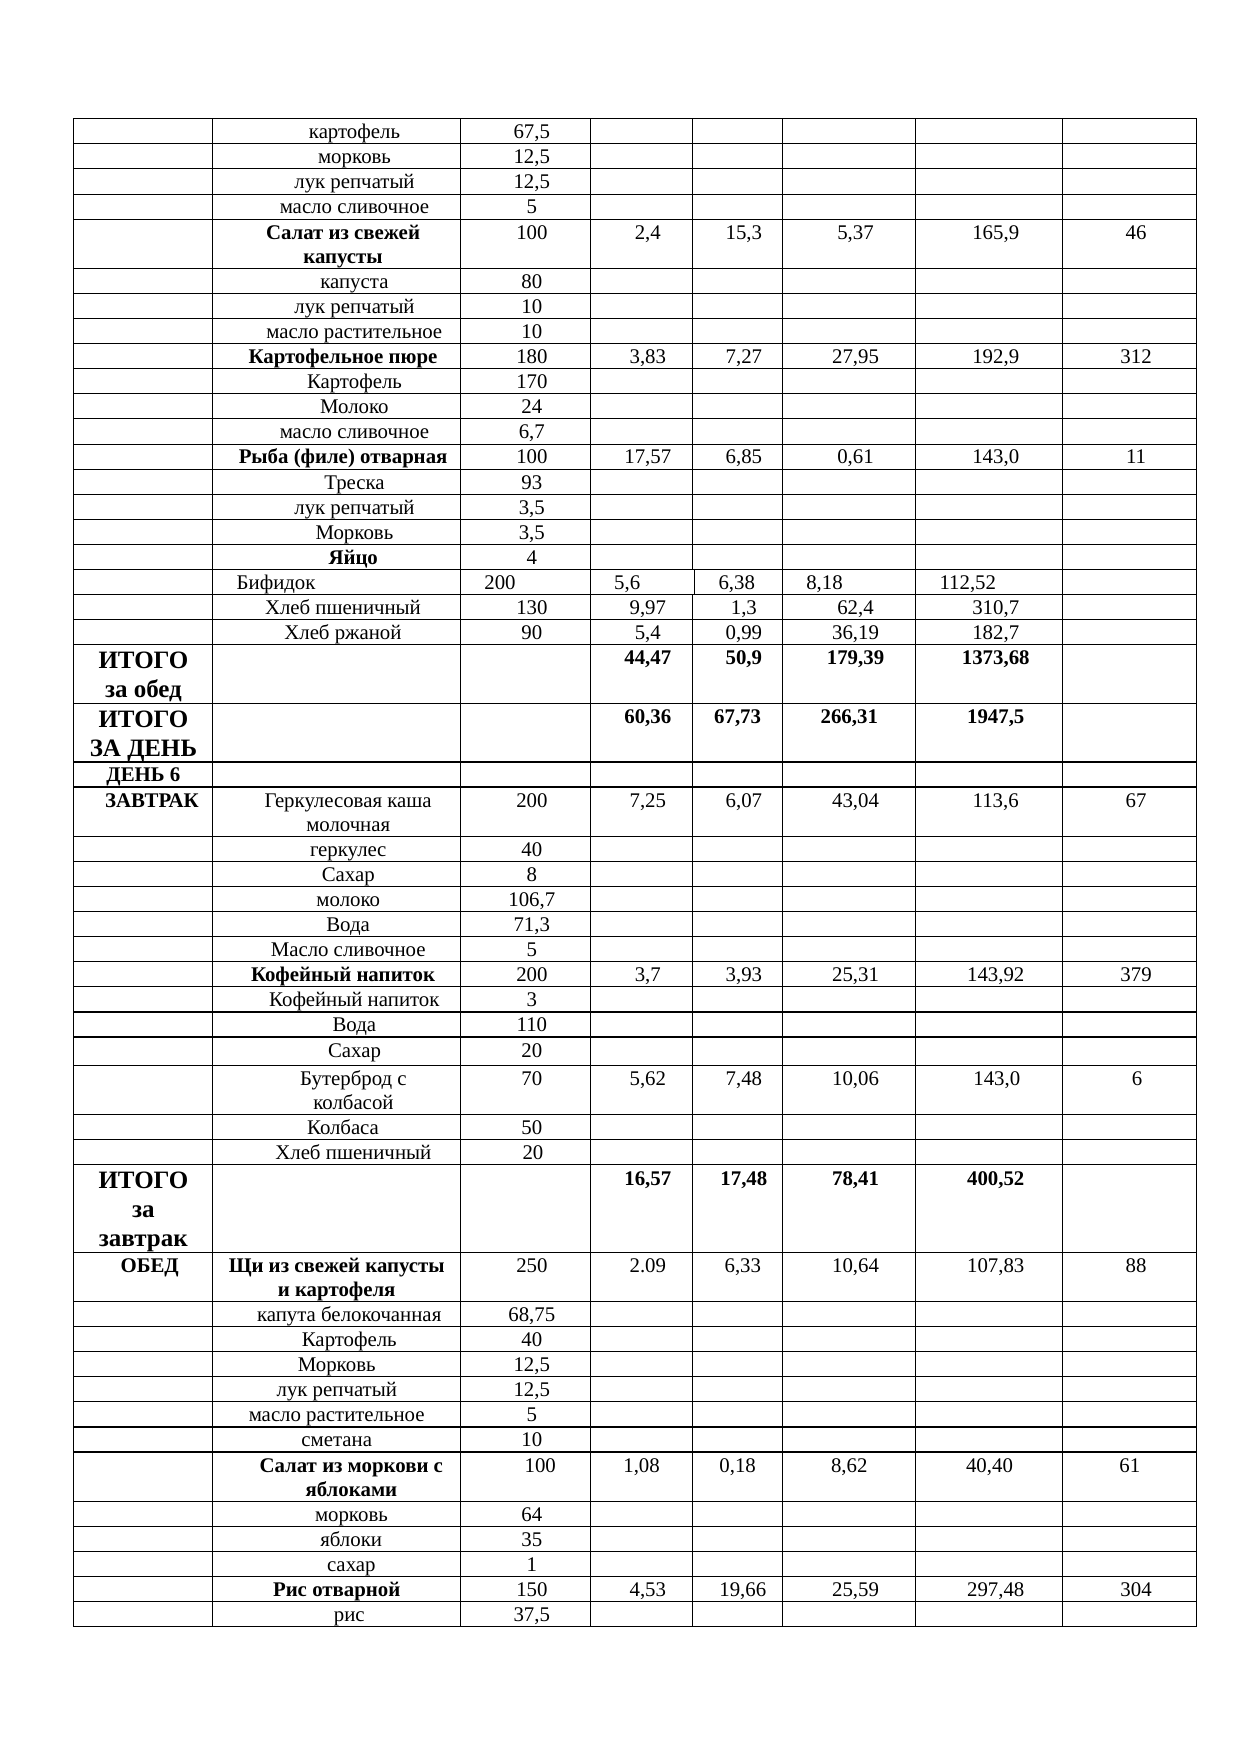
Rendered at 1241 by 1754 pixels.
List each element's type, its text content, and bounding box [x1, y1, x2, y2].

table_cell 3,5 [461, 520, 590, 544]
table_cell [74, 1302, 212, 1326]
table_cell [783, 1327, 915, 1351]
table_cell [591, 169, 692, 193]
table_cell 12,5 [461, 144, 590, 168]
table_cell [1063, 269, 1196, 293]
table_cell [591, 1602, 692, 1626]
table_cell [693, 1038, 782, 1065]
table_cell 8,62 [783, 1453, 915, 1501]
table_cell [74, 294, 212, 318]
table_cell 10 [461, 1428, 590, 1451]
table_cell [693, 1140, 782, 1164]
table_cell 143,0 [916, 445, 1062, 468]
table_cell [1063, 912, 1196, 936]
table_cell 43,04 [783, 788, 915, 836]
table_cell [213, 763, 460, 786]
table_cell 100 [461, 445, 590, 468]
table_cell [1063, 520, 1196, 544]
table_cell [693, 1327, 782, 1351]
table_cell [74, 620, 212, 644]
table_cell лук репчатый [213, 495, 460, 519]
table_cell [783, 1115, 915, 1139]
table_cell [1063, 763, 1196, 786]
table_cell 1373,68 [916, 645, 1062, 703]
table_cell 266,31 [783, 704, 915, 761]
table_cell [1063, 1352, 1196, 1376]
table_cell 5,4 [591, 620, 692, 644]
table_cell масло сливочное [213, 195, 460, 218]
table_cell [74, 570, 212, 594]
table_cell [74, 887, 212, 911]
table_cell [1063, 369, 1196, 393]
table_cell [1063, 195, 1196, 218]
table_cell [916, 937, 1062, 961]
table_cell 17,57 [591, 445, 692, 468]
table_cell сахар [213, 1552, 460, 1576]
table_cell [783, 169, 915, 193]
table_cell [74, 837, 212, 861]
table_cell 200 [461, 570, 590, 594]
table_cell лук репчатый [213, 169, 460, 193]
table_cell 20 [461, 1038, 590, 1065]
table_cell 0,18 [693, 1453, 782, 1501]
table_cell [591, 937, 692, 961]
table_cell [1063, 620, 1196, 644]
table_cell [693, 862, 782, 886]
table_cell [591, 470, 692, 494]
table_cell [783, 763, 915, 786]
table_cell [783, 1402, 915, 1426]
table_cell картофель [213, 119, 460, 143]
table_cell [74, 495, 212, 519]
table_cell Хлеб ржаной [213, 620, 460, 644]
table_cell [591, 1302, 692, 1326]
table_cell [783, 1140, 915, 1164]
table_cell 25,59 [783, 1577, 915, 1601]
table_cell [74, 595, 212, 619]
table_cell [1063, 394, 1196, 418]
table_cell [591, 545, 692, 569]
table_cell [1063, 987, 1196, 1011]
table_cell [916, 394, 1062, 418]
table_cell 110 [461, 1013, 590, 1036]
table_cell [783, 1502, 915, 1526]
table_cell [916, 1402, 1062, 1426]
table_cell 7,25 [591, 788, 692, 836]
table_cell [591, 1013, 692, 1036]
table_cell 379 [1063, 962, 1196, 986]
table_cell [74, 1327, 212, 1351]
table_cell [74, 1140, 212, 1164]
table_cell масло сливочное [213, 419, 460, 443]
table_cell [1063, 1502, 1196, 1526]
table_cell Молоко [213, 394, 460, 418]
table_cell Кофейный напиток [213, 987, 460, 1011]
table_cell [1063, 1013, 1196, 1036]
table_cell 67,73 [693, 704, 782, 761]
table_cell [591, 394, 692, 418]
table_cell 5,6 [591, 570, 694, 594]
table_cell [693, 169, 782, 193]
table_cell [1063, 862, 1196, 886]
table_cell 0,61 [783, 445, 915, 468]
table_cell [461, 1165, 590, 1252]
table_cell [74, 545, 212, 569]
table_cell [783, 470, 915, 494]
table_cell 46 [1063, 220, 1196, 268]
table_cell 62,4 [783, 595, 915, 619]
table_cell [916, 1115, 1062, 1139]
table_cell 143,0 [916, 1066, 1062, 1114]
table_cell [1063, 704, 1196, 761]
table_cell [74, 220, 212, 268]
table_cell 7,48 [693, 1066, 782, 1114]
table_cell капуста [213, 269, 460, 293]
table_cell [1063, 1038, 1196, 1065]
table_cell Салат из моркови с яблоками [213, 1453, 460, 1501]
table_cell [693, 937, 782, 961]
table_cell Морковь [213, 520, 460, 544]
table_cell [1063, 1428, 1196, 1451]
table_cell [591, 1428, 692, 1451]
table_cell [1063, 1165, 1196, 1252]
table_cell [74, 419, 212, 443]
table_cell [74, 169, 212, 193]
table_cell 24 [461, 394, 590, 418]
table_cell 310,7 [916, 595, 1062, 619]
table_cell 15,3 [693, 220, 782, 268]
table_cell масло растительное [213, 319, 460, 343]
table_cell [693, 1302, 782, 1326]
table_cell [916, 1302, 1062, 1326]
table_cell [74, 1013, 212, 1036]
table_cell [74, 937, 212, 961]
table_cell 8,18 [783, 570, 915, 594]
table_cell морковь [213, 1502, 460, 1526]
table_cell Рис отварной [213, 1577, 460, 1601]
table_cell Бутерброд с колбасой [213, 1066, 460, 1114]
table_cell 40 [461, 837, 590, 861]
table_cell 192,9 [916, 344, 1062, 368]
table_cell [1063, 645, 1196, 703]
table_cell 250 [461, 1253, 590, 1301]
table_cell [693, 1115, 782, 1139]
table_cell [1063, 319, 1196, 343]
table_cell 5,62 [591, 1066, 692, 1114]
table_cell [1063, 294, 1196, 318]
table_cell [591, 495, 692, 519]
table_cell 6,38 [695, 570, 782, 594]
table_cell [783, 1302, 915, 1326]
table_cell [1063, 545, 1196, 569]
table_cell [591, 1038, 692, 1065]
table_cell [74, 987, 212, 1011]
table_cell [783, 319, 915, 343]
table_cell 78,41 [783, 1165, 915, 1252]
table_cell [1063, 1377, 1196, 1401]
table_cell [916, 545, 1062, 569]
table_cell [693, 912, 782, 936]
table_cell 1,3 [693, 595, 782, 619]
table_cell [213, 645, 460, 703]
table_cell [461, 763, 590, 786]
table_cell морковь [213, 144, 460, 168]
table_cell 67,5 [461, 119, 590, 143]
table_cell [916, 1140, 1062, 1164]
table_cell [591, 1527, 692, 1551]
table_cell 143,92 [916, 962, 1062, 986]
table_cell [916, 1602, 1062, 1626]
table_cell яблоки [213, 1527, 460, 1551]
table_cell [1063, 595, 1196, 619]
table_cell [693, 837, 782, 861]
table_cell Сахар [213, 862, 460, 886]
table_cell [693, 470, 782, 494]
table_cell Картофель [213, 369, 460, 393]
table_cell [74, 962, 212, 986]
table_cell [916, 495, 1062, 519]
table_cell [783, 369, 915, 393]
table_cell [1063, 144, 1196, 168]
table_cell 5 [461, 1402, 590, 1426]
table_cell [916, 195, 1062, 218]
table_cell [591, 862, 692, 886]
table_cell [783, 144, 915, 168]
table_cell [783, 394, 915, 418]
table_cell 2,4 [591, 220, 692, 268]
table_cell [74, 445, 212, 468]
table_cell [783, 837, 915, 861]
table_cell [213, 1165, 460, 1252]
table_cell [74, 1352, 212, 1376]
table_cell [693, 887, 782, 911]
table_cell [916, 119, 1062, 143]
table_cell [74, 1502, 212, 1526]
table_cell 71,3 [461, 912, 590, 936]
table_cell [693, 1602, 782, 1626]
table_cell 182,7 [916, 620, 1062, 644]
table_cell [74, 1377, 212, 1401]
table_cell Сахар [213, 1038, 460, 1065]
table_cell [1063, 1115, 1196, 1139]
table_cell Яйцо [213, 545, 460, 569]
table_cell [783, 119, 915, 143]
table_cell [693, 1527, 782, 1551]
table_cell [591, 1352, 692, 1376]
table_cell [74, 1453, 212, 1501]
table_cell [1063, 470, 1196, 494]
table_cell 10 [461, 319, 590, 343]
table_cell ДЕНЬ 6 [74, 763, 212, 786]
table_cell [693, 987, 782, 1011]
table_cell 40 [461, 1327, 590, 1351]
table_cell 3,93 [693, 962, 782, 986]
table_cell 3,83 [591, 344, 692, 368]
table_cell ЗАВТРАК [74, 788, 212, 836]
table_cell [74, 1066, 212, 1114]
table_cell [693, 1428, 782, 1451]
table_cell 50 [461, 1115, 590, 1139]
table_cell 90 [461, 620, 590, 644]
table_cell [591, 1502, 692, 1526]
table_cell [783, 1552, 915, 1576]
table_cell [693, 369, 782, 393]
table_cell [916, 837, 1062, 861]
table_cell 1947,5 [916, 704, 1062, 761]
table_cell 10,64 [783, 1253, 915, 1301]
table_cell [693, 394, 782, 418]
table_cell [591, 195, 692, 218]
table_cell Геркулесовая каша молочная [213, 788, 460, 836]
table_cell 200 [461, 788, 590, 836]
table_cell Вода [213, 1013, 460, 1036]
table_cell Колбаса [213, 1115, 460, 1139]
table_cell 10 [461, 294, 590, 318]
table_cell ОБЕД [74, 1253, 212, 1301]
table_cell 200 [461, 962, 590, 986]
table_cell 165,9 [916, 220, 1062, 268]
table_cell ИТОГО за завтрак [74, 1165, 212, 1252]
table_cell 19,66 [693, 1577, 782, 1601]
table_cell [693, 1013, 782, 1036]
table_cell [916, 294, 1062, 318]
table_cell [693, 1377, 782, 1401]
table_cell [74, 1527, 212, 1551]
table_cell [693, 520, 782, 544]
table_cell 44,47 [591, 645, 692, 703]
table_cell [591, 912, 692, 936]
table_cell [693, 763, 782, 786]
table_cell 9,97 [591, 595, 692, 619]
table_cell молоко [213, 887, 460, 911]
table_cell [693, 294, 782, 318]
table_cell [783, 1377, 915, 1401]
table_cell 3,5 [461, 495, 590, 519]
table_cell [591, 269, 692, 293]
table_cell [916, 1527, 1062, 1551]
table_cell 10,06 [783, 1066, 915, 1114]
table_cell 0,99 [693, 620, 782, 644]
table_cell [1063, 1602, 1196, 1626]
table_cell 1,08 [591, 1453, 692, 1501]
table_cell 5,37 [783, 220, 915, 268]
table_cell 35 [461, 1527, 590, 1551]
table_cell [74, 862, 212, 886]
table_cell 130 [461, 595, 590, 619]
table_cell 93 [461, 470, 590, 494]
table_cell 50,9 [693, 645, 782, 703]
table_cell 20 [461, 1140, 590, 1164]
table_cell 113,6 [916, 788, 1062, 836]
table_cell 80 [461, 269, 590, 293]
table_cell 12,5 [461, 1377, 590, 1401]
table_cell 40,40 [916, 1453, 1062, 1501]
table_cell 1 [461, 1552, 590, 1576]
table_cell [916, 1428, 1062, 1451]
table_cell [74, 1428, 212, 1451]
table_cell [916, 1552, 1062, 1576]
table_cell 12,5 [461, 169, 590, 193]
table_cell [916, 169, 1062, 193]
table_cell [74, 1602, 212, 1626]
table_cell [783, 195, 915, 218]
table_cell [74, 1577, 212, 1601]
table_cell 3,7 [591, 962, 692, 986]
table_cell [74, 1115, 212, 1139]
table_cell [74, 269, 212, 293]
table_cell [1063, 570, 1196, 594]
table_cell 400,52 [916, 1165, 1062, 1252]
table_cell 6 [1063, 1066, 1196, 1114]
table_cell [74, 470, 212, 494]
table_cell [591, 1327, 692, 1351]
table_cell 64 [461, 1502, 590, 1526]
table_cell [783, 1428, 915, 1451]
table_cell [591, 887, 692, 911]
table_cell 180 [461, 344, 590, 368]
table_cell [693, 1552, 782, 1576]
table_cell [916, 1502, 1062, 1526]
table_cell [693, 1352, 782, 1376]
table_cell Картофельное пюре [213, 344, 460, 368]
table_cell [591, 520, 692, 544]
table_cell 88 [1063, 1253, 1196, 1301]
table_cell ИТОГО ЗА ДЕНЬ [74, 704, 212, 761]
table_cell 297,48 [916, 1577, 1062, 1601]
table_cell [916, 419, 1062, 443]
table_cell [916, 887, 1062, 911]
table_cell [693, 119, 782, 143]
table_cell [1063, 119, 1196, 143]
table_cell [916, 1377, 1062, 1401]
table_cell Бифидок [213, 570, 460, 594]
table_cell [591, 369, 692, 393]
table_cell [1063, 837, 1196, 861]
table_cell [1063, 1527, 1196, 1551]
table_cell [783, 912, 915, 936]
table_cell [591, 319, 692, 343]
table_cell [916, 470, 1062, 494]
table_cell Вода [213, 912, 460, 936]
table_cell [916, 319, 1062, 343]
table_cell [783, 862, 915, 886]
table_cell 6,85 [693, 445, 782, 468]
table_cell Салат из свежей капусты [213, 220, 460, 268]
table_cell 179,39 [783, 645, 915, 703]
table_cell [783, 545, 915, 569]
table_cell [783, 419, 915, 443]
table_cell [1063, 1552, 1196, 1576]
table_cell [74, 319, 212, 343]
table_cell [783, 987, 915, 1011]
table_cell [74, 119, 212, 143]
table_cell 112,52 [916, 570, 1062, 594]
table_cell [591, 1552, 692, 1576]
table_cell 60,36 [591, 704, 692, 761]
table_cell [591, 119, 692, 143]
table_cell лук репчатый [213, 1377, 460, 1401]
table_cell [591, 987, 692, 1011]
table_cell Масло сливочное [213, 937, 460, 961]
table_cell Рыба (филе) отварная [213, 445, 460, 468]
table_cell [591, 144, 692, 168]
table_cell 100 [461, 220, 590, 268]
table_cell [1063, 169, 1196, 193]
table_cell [783, 1013, 915, 1036]
table_cell [783, 937, 915, 961]
table_cell [74, 144, 212, 168]
table_cell ИТОГО за обед [74, 645, 212, 703]
table_cell [591, 1377, 692, 1401]
table_cell [916, 862, 1062, 886]
table_cell [74, 520, 212, 544]
table_cell Картофель [213, 1327, 460, 1351]
table_cell [916, 369, 1062, 393]
table_cell Треска [213, 470, 460, 494]
table_cell [591, 837, 692, 861]
table_cell [783, 1527, 915, 1551]
table_cell [1063, 495, 1196, 519]
table_cell [783, 294, 915, 318]
table_cell [916, 1352, 1062, 1376]
table_cell [916, 520, 1062, 544]
table_cell 7,27 [693, 344, 782, 368]
table_cell Хлеб пшеничный [213, 595, 460, 619]
table_cell [693, 1502, 782, 1526]
table_cell 150 [461, 1577, 590, 1601]
table_cell масло растительное [213, 1402, 460, 1426]
table_cell [693, 144, 782, 168]
table_cell 4,53 [591, 1577, 692, 1601]
table_cell [693, 269, 782, 293]
table_cell 100 [461, 1453, 590, 1501]
table_cell [74, 1402, 212, 1426]
table_cell [74, 369, 212, 393]
table_cell [1063, 419, 1196, 443]
table_cell [591, 1402, 692, 1426]
table_cell [591, 763, 692, 786]
table_cell 170 [461, 369, 590, 393]
table_cell 304 [1063, 1577, 1196, 1601]
table_cell 106,7 [461, 887, 590, 911]
table_cell [783, 495, 915, 519]
table_cell [916, 1038, 1062, 1065]
table_cell [783, 520, 915, 544]
table_cell 8 [461, 862, 590, 886]
table_cell [74, 912, 212, 936]
table_cell 27,95 [783, 344, 915, 368]
table_cell [1063, 1140, 1196, 1164]
table_cell [1063, 1327, 1196, 1351]
table_cell 61 [1063, 1453, 1196, 1501]
table_cell 6,33 [693, 1253, 782, 1301]
table_cell лук репчатый [213, 294, 460, 318]
table_cell [74, 394, 212, 418]
table_cell [213, 704, 460, 761]
table_cell 6,07 [693, 788, 782, 836]
table_cell 3 [461, 987, 590, 1011]
table_cell [461, 704, 590, 761]
table_cell сметана [213, 1428, 460, 1451]
table_cell [591, 1115, 692, 1139]
table_cell [74, 195, 212, 218]
table_cell [916, 1327, 1062, 1351]
table_cell [916, 987, 1062, 1011]
table_cell 36,19 [783, 620, 915, 644]
table_cell [693, 419, 782, 443]
table_cell [783, 1352, 915, 1376]
table_cell [74, 1038, 212, 1065]
table_cell 68,75 [461, 1302, 590, 1326]
table_cell 37,5 [461, 1602, 590, 1626]
table_cell [783, 887, 915, 911]
table_cell 25,31 [783, 962, 915, 986]
table_cell 4 [461, 545, 590, 569]
table_cell 6,7 [461, 419, 590, 443]
table_cell [1063, 887, 1196, 911]
table_cell Хлеб пшеничный [213, 1140, 460, 1164]
table_cell Морковь [213, 1352, 460, 1376]
table_cell 70 [461, 1066, 590, 1114]
table_cell 5 [461, 195, 590, 218]
table_cell 12,5 [461, 1352, 590, 1376]
table_cell [693, 1402, 782, 1426]
table_cell рис [213, 1602, 460, 1626]
table_cell [916, 763, 1062, 786]
table_cell 107,83 [916, 1253, 1062, 1301]
table_cell [1063, 1302, 1196, 1326]
table_cell 11 [1063, 445, 1196, 468]
table_cell [916, 269, 1062, 293]
table_cell 2.09 [591, 1253, 692, 1301]
table_cell [693, 495, 782, 519]
table_cell [591, 419, 692, 443]
table_cell [916, 144, 1062, 168]
table_cell геркулес [213, 837, 460, 861]
table_cell [693, 195, 782, 218]
table_cell [783, 1038, 915, 1065]
table_cell [591, 294, 692, 318]
table_cell [74, 344, 212, 368]
table_cell [74, 1552, 212, 1576]
table_cell [783, 1602, 915, 1626]
table_cell капута белокочанная [213, 1302, 460, 1326]
table_cell [693, 319, 782, 343]
table_cell [783, 269, 915, 293]
table_cell 17,48 [693, 1165, 782, 1252]
table_cell 16,57 [591, 1165, 692, 1252]
table_cell 67 [1063, 788, 1196, 836]
table_cell [1063, 1402, 1196, 1426]
table_cell 312 [1063, 344, 1196, 368]
table_cell Кофейный напиток [213, 962, 460, 986]
table_cell [1063, 937, 1196, 961]
table_cell [693, 545, 782, 569]
table_cell [461, 645, 590, 703]
table_cell 5 [461, 937, 590, 961]
table_cell [591, 1140, 692, 1164]
table_cell [916, 912, 1062, 936]
table_cell Щи из свежей капусты и картофеля [213, 1253, 460, 1301]
table_cell [916, 1013, 1062, 1036]
